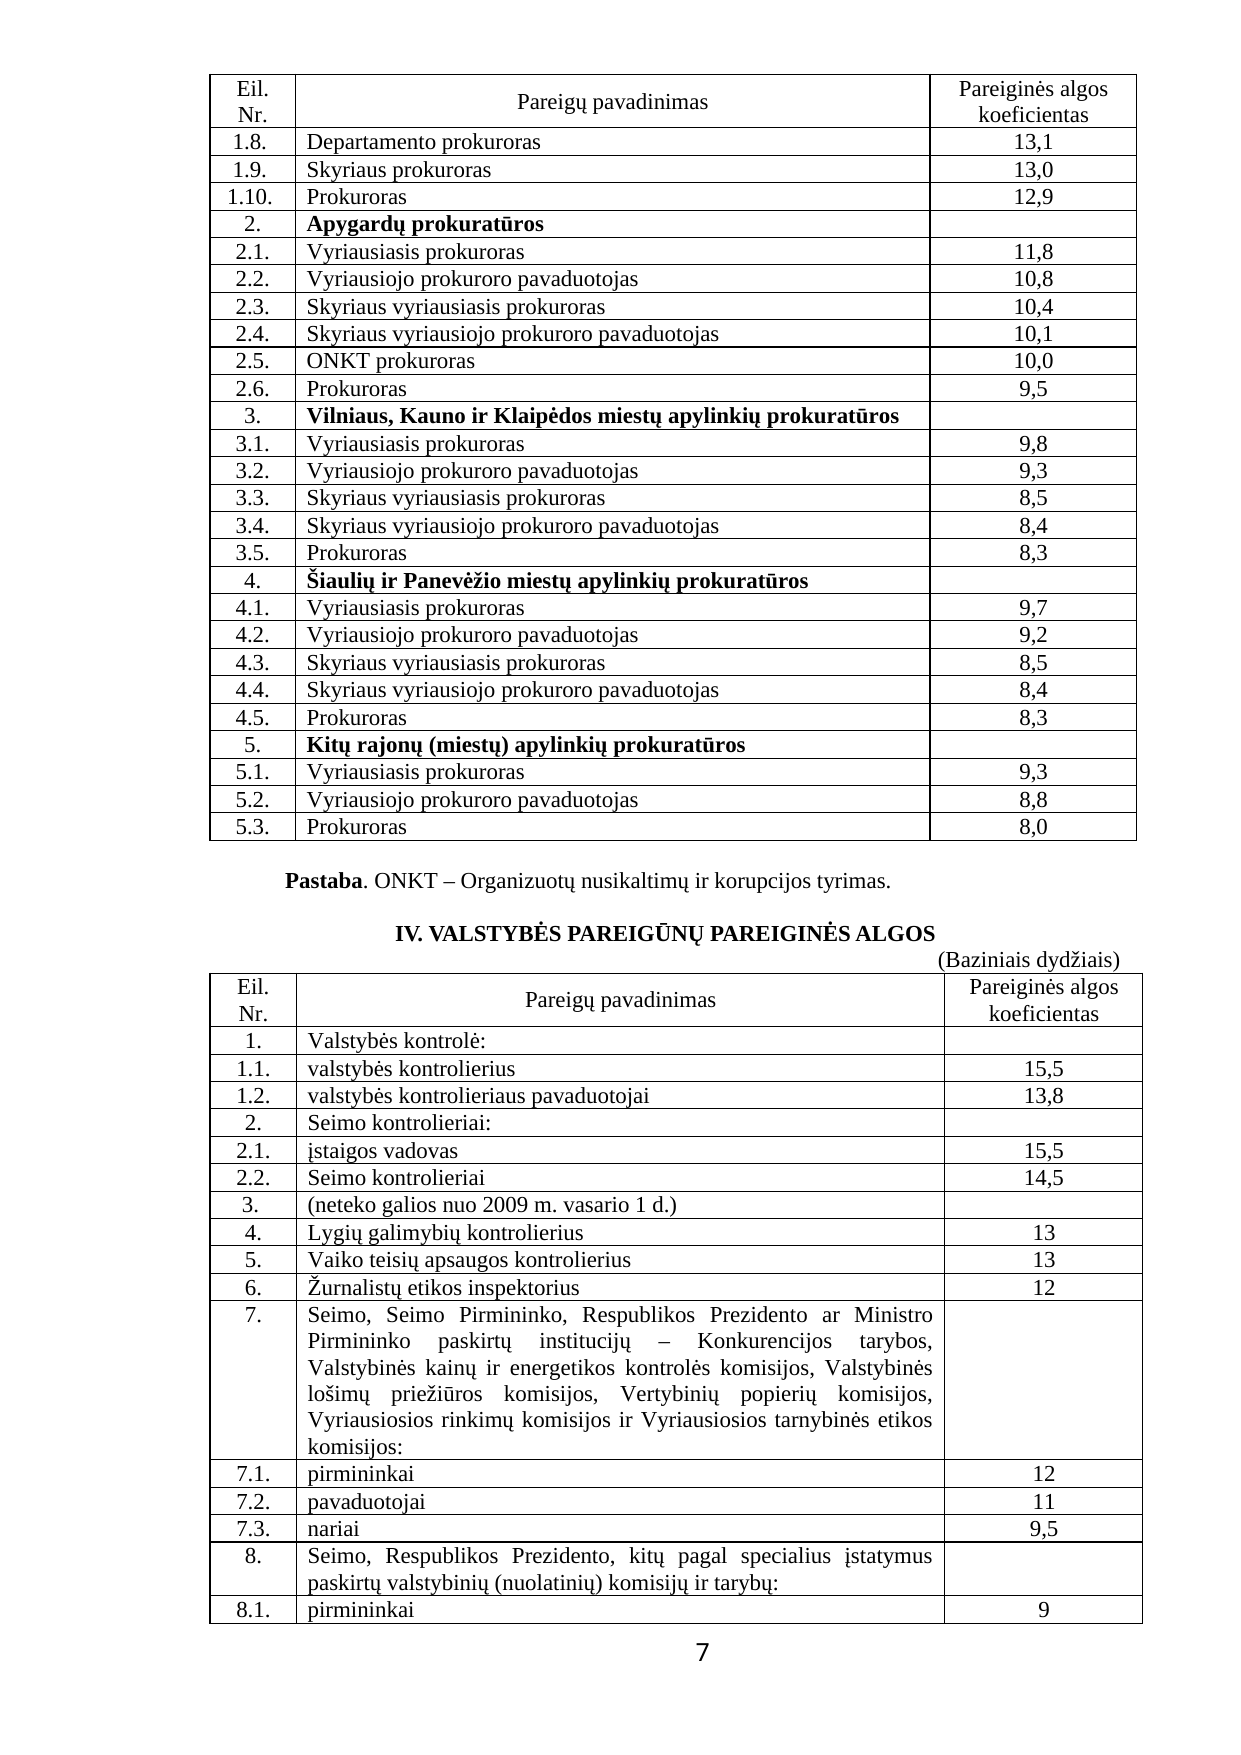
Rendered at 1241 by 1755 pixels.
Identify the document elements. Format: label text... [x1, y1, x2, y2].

table_cell pirmininkai [297, 1460, 944, 1487]
table_cell 13 [945, 1219, 1142, 1245]
table_cell 8. [211, 1543, 296, 1595]
table_cell Vilniaus, Kauno ir Klaipėdos miestų apylinkių prokuratūros [296, 402, 929, 429]
table_cell 13 [945, 1246, 1142, 1273]
table_cell 2.3. [211, 293, 295, 319]
table_cell 7.3. [211, 1515, 296, 1541]
table_cell ONKT prokuroras [296, 348, 929, 374]
table_cell 4.2. [211, 621, 295, 648]
table_cell 2.1. [211, 1137, 296, 1163]
table_cell 12 [945, 1460, 1142, 1487]
text (Baziniais dydžiais) [210, 946, 1120, 972]
table_cell [945, 1027, 1142, 1053]
table_cell Vaiko teisių apsaugos kontrolierius [297, 1246, 944, 1273]
table_cell 8,0 [931, 813, 1136, 839]
table_cell 8,4 [931, 676, 1136, 703]
table_cell Skyriaus vyriausiojo prokuroro pavaduotojas [296, 512, 929, 538]
table_cell 10,1 [931, 320, 1136, 346]
table_cell Vyriausiasis prokuroras [296, 759, 929, 785]
table_cell Seimo kontrolieriai [297, 1164, 944, 1191]
table_cell Prokuroras [296, 704, 929, 730]
table_cell 1.2. [211, 1082, 296, 1108]
table_cell 2.5. [211, 348, 295, 374]
table_cell 13,8 [945, 1082, 1142, 1108]
table_cell Vyriausiasis prokuroras [296, 238, 929, 264]
table_cell 3.1. [211, 430, 295, 456]
table_cell 1.1. [211, 1055, 296, 1081]
table_cell 6. [211, 1274, 296, 1300]
table_cell 3.4. [211, 512, 295, 538]
table_cell 8,3 [931, 704, 1136, 730]
table_cell 2.1. [211, 238, 295, 264]
table_cell Vyriausiasis prokuroras [296, 594, 929, 620]
table_cell Vyriausiojo prokuroro pavaduotojas [296, 265, 929, 292]
table_cell 13,1 [931, 128, 1136, 155]
table_cell 8,5 [931, 485, 1136, 511]
table_header Pareiginės algos koeficientas [945, 974, 1142, 1026]
table_cell 4. [211, 1219, 296, 1245]
table_cell 13,0 [931, 156, 1136, 182]
table_cell 1.10. [211, 183, 295, 209]
table_cell Vyriausiojo prokuroro pavaduotojas [296, 621, 929, 648]
table_cell 12 [945, 1274, 1142, 1300]
table_cell pavaduotojai [297, 1488, 944, 1514]
table_cell 15,5 [945, 1137, 1142, 1163]
table_cell [931, 211, 1136, 237]
table_cell Vyriausiasis prokuroras [296, 430, 929, 456]
table_header Eil. Nr. [211, 974, 296, 1026]
text Pastaba. ONKT – Organizuotų nusikaltimų ir korupcijos tyrimas. [210, 867, 1120, 893]
table_header Eil. Nr. [211, 75, 295, 127]
table_cell 2.6. [211, 375, 295, 401]
table_cell [931, 731, 1136, 757]
table_cell 4.1. [211, 594, 295, 620]
table_cell pirmininkai [297, 1596, 944, 1623]
table_cell 3. [211, 1192, 296, 1218]
table_cell [931, 567, 1136, 593]
table_cell įstaigos vadovas [297, 1137, 944, 1163]
table_cell 3.2. [211, 457, 295, 483]
table_cell 10,8 [931, 265, 1136, 292]
table_cell 1.9. [211, 156, 295, 182]
table_cell 4.4. [211, 676, 295, 703]
text IV. VALSTYBĖS PAREIGŪNŲ PAREIGINĖS ALGOS [210, 920, 1120, 946]
table_cell Skyriaus vyriausiasis prokuroras [296, 293, 929, 319]
table_cell 8,4 [931, 512, 1136, 538]
table_cell 5. [211, 731, 295, 757]
table_cell 2.4. [211, 320, 295, 346]
table_cell valstybės kontrolierius [297, 1055, 944, 1081]
table_header Pareigų pavadinimas [296, 75, 929, 127]
table_cell 9,5 [945, 1515, 1142, 1541]
table_cell 3. [211, 402, 295, 429]
table_cell [945, 1543, 1142, 1595]
table_cell Prokuroras [296, 813, 929, 839]
table_cell Vyriausiojo prokuroro pavaduotojas [296, 786, 929, 812]
table_cell 7.1. [211, 1460, 296, 1487]
table_cell Lygių galimybių kontrolierius [297, 1219, 944, 1245]
table_cell Žurnalistų etikos inspektorius [297, 1274, 944, 1300]
table_cell 2.2. [211, 1164, 296, 1191]
table_cell 9 [945, 1596, 1142, 1623]
table_cell Seimo, Seimo Pirmininko, Respublikos Prezidento ar Ministro Pirmininko paskirtų institucijų – Konkurencijos tarybos, Valstybinės kainų ir energetikos kontrolės komisijos, Valstybinės lošimų priežiūros komisijos, Vertybinių popierių komisijos, Vyriausiosios rinkimų komisijos ir Vyriausiosios tarnybinės etikos komisijos: [297, 1301, 944, 1459]
table_cell 7. [211, 1301, 296, 1459]
table_cell Seimo, Respublikos Prezidento, kitų pagal specialius įstatymus paskirtų valstybinių (nuolatinių) komisijų ir tarybų: [297, 1543, 944, 1595]
table_cell 11 [945, 1488, 1142, 1514]
table_cell 5.3. [211, 813, 295, 839]
table_cell 8.1. [211, 1596, 296, 1623]
table_cell Vyriausiojo prokuroro pavaduotojas [296, 457, 929, 483]
table_cell [945, 1109, 1142, 1136]
table_cell 5.1. [211, 759, 295, 785]
table_cell Skyriaus vyriausiasis prokuroras [296, 649, 929, 675]
table_cell Šiaulių ir Panevėžio miestų apylinkių prokuratūros [296, 567, 929, 593]
table_cell 2. [211, 1109, 296, 1136]
table_cell 3.3. [211, 485, 295, 511]
table_cell 3.5. [211, 539, 295, 566]
table_cell 11,8 [931, 238, 1136, 264]
table_header Pareiginės algos koeficientas [931, 75, 1136, 127]
table_cell 10,4 [931, 293, 1136, 319]
table_cell 1. [211, 1027, 296, 1053]
table_cell Prokuroras [296, 375, 929, 401]
table_cell 9,7 [931, 594, 1136, 620]
table_cell 5. [211, 1246, 296, 1273]
table_cell Skyriaus prokuroras [296, 156, 929, 182]
table_cell Seimo kontrolieriai: [297, 1109, 944, 1136]
table_cell nariai [297, 1515, 944, 1541]
table_cell [945, 1192, 1142, 1218]
table_cell Skyriaus vyriausiojo prokuroro pavaduotojas [296, 320, 929, 346]
table_cell Prokuroras [296, 183, 929, 209]
table_cell Apygardų prokuratūros [296, 211, 929, 237]
table_cell 9,3 [931, 457, 1136, 483]
table_cell valstybės kontrolieriaus pavaduotojai [297, 1082, 944, 1108]
table_cell Kitų rajonų (miestų) apylinkių prokuratūros [296, 731, 929, 757]
table_cell 12,9 [931, 183, 1136, 209]
table_cell 4.5. [211, 704, 295, 730]
table_cell 8,8 [931, 786, 1136, 812]
table_cell [931, 402, 1136, 429]
table_cell 10,0 [931, 348, 1136, 374]
table_cell Prokuroras [296, 539, 929, 566]
table_cell [945, 1301, 1142, 1459]
table_cell 2.2. [211, 265, 295, 292]
table_cell 9,2 [931, 621, 1136, 648]
table_cell Skyriaus vyriausiojo prokuroro pavaduotojas [296, 676, 929, 703]
table_cell Valstybės kontrolė: [297, 1027, 944, 1053]
table_cell 2. [211, 211, 295, 237]
table_cell 9,8 [931, 430, 1136, 456]
table_cell 7.2. [211, 1488, 296, 1514]
table_cell 8,3 [931, 539, 1136, 566]
table_cell 14,5 [945, 1164, 1142, 1191]
table_cell Departamento prokuroras [296, 128, 929, 155]
table_cell 9,5 [931, 375, 1136, 401]
table_cell 1.8. [211, 128, 295, 155]
table_cell 15,5 [945, 1055, 1142, 1081]
table_cell 9,3 [931, 759, 1136, 785]
table_cell Skyriaus vyriausiasis prokuroras [296, 485, 929, 511]
table_header Pareigų pavadinimas [297, 974, 944, 1026]
table_cell 8,5 [931, 649, 1136, 675]
table_cell 4.3. [211, 649, 295, 675]
table_cell (neteko galios nuo 2009 m. vasario 1 d.) [297, 1192, 944, 1218]
table_cell 5.2. [211, 786, 295, 812]
table_cell 4. [211, 567, 295, 593]
